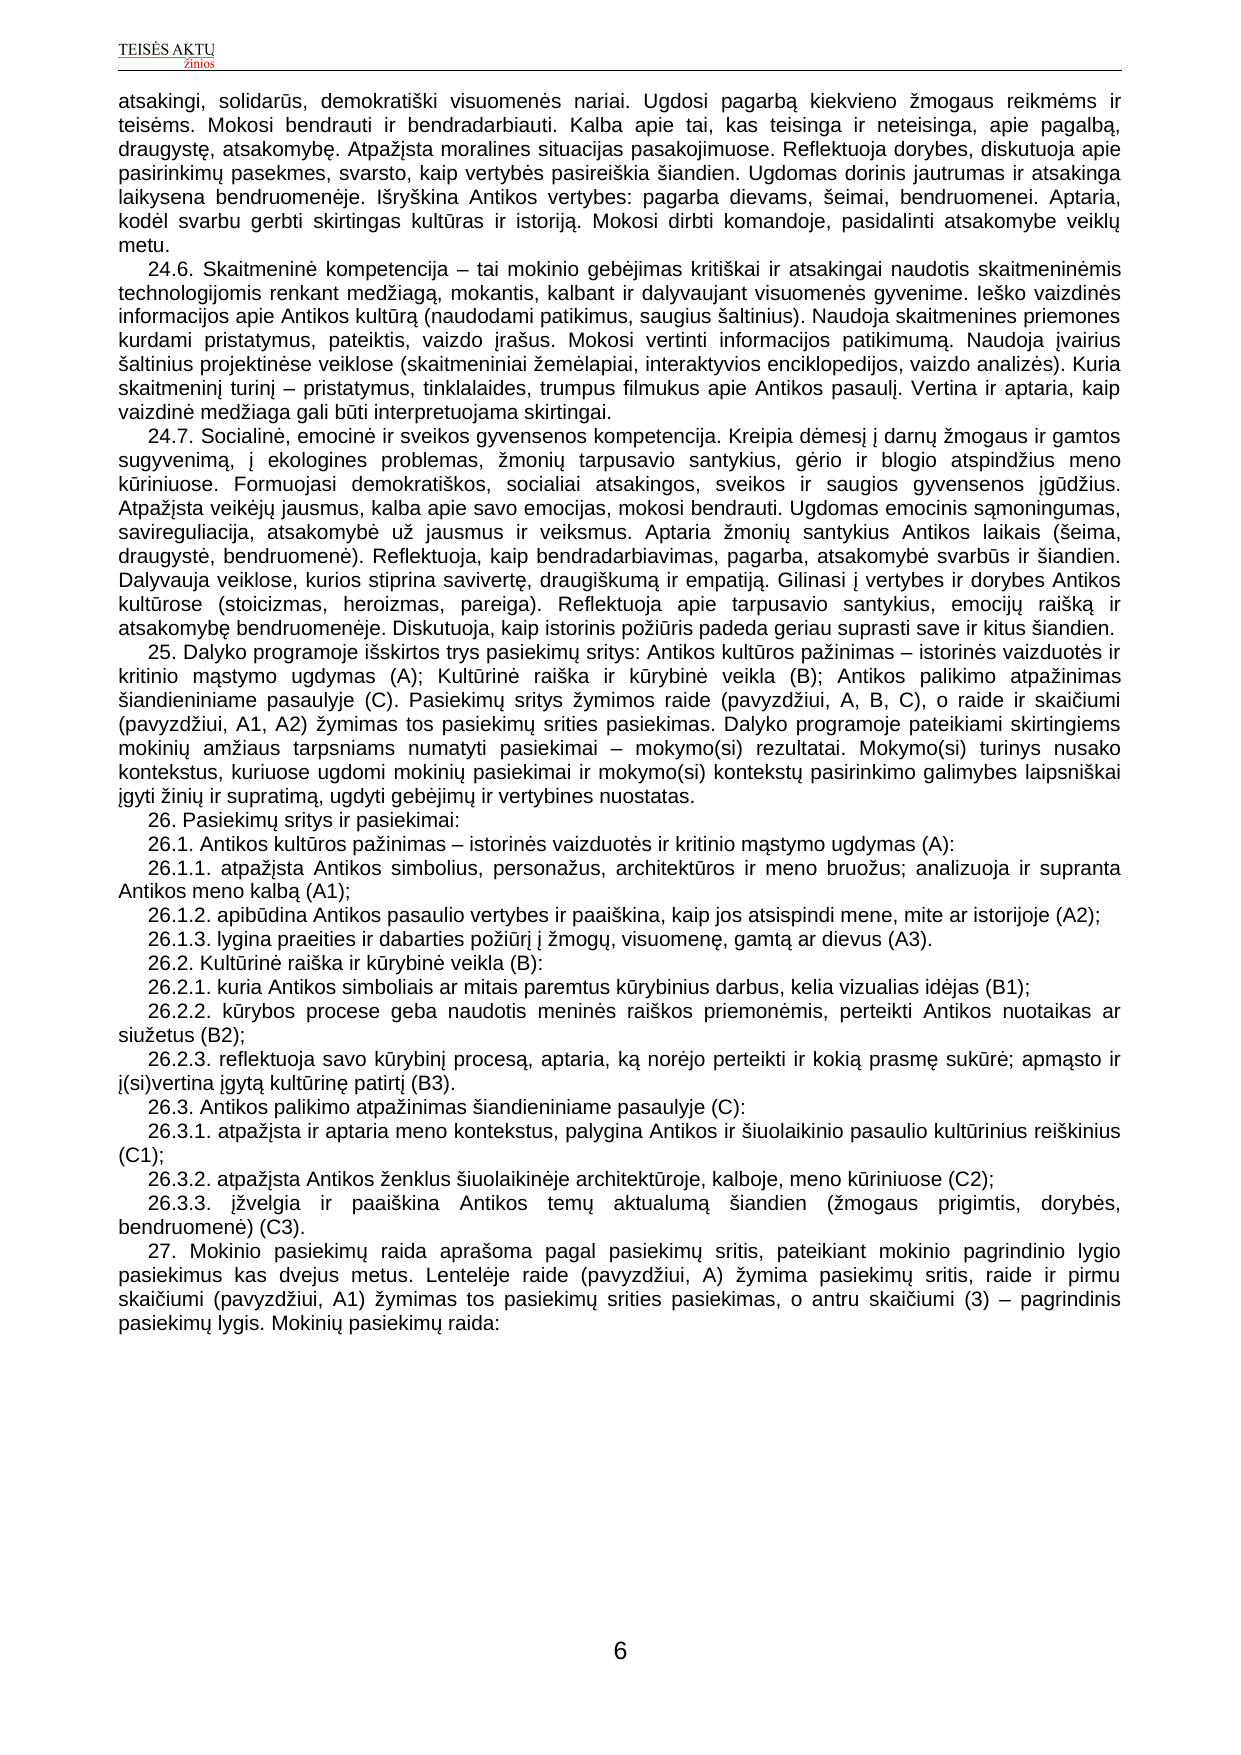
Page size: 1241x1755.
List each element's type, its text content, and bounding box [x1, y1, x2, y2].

text 26.2. Kultūrinė raiška ir kūrybinė veikla (B): [118, 951, 1122, 975]
text 26.3.1. atpažįsta ir aptaria meno kontekstus, palygina Antikos ir šiuolaikinio pasaulio kultūrinius reiškinius (C1); [118, 1119, 1122, 1167]
text 26.1.2. apibūdina Antikos pasaulio vertybes ir paaiškina, kaip jos atsispindi mene, mite ar istorijoje (A2); [118, 903, 1122, 927]
text 24.6. Skaitmeninė kompetencija – tai mokinio gebėjimas kritiškai ir atsakingai naudotis skaitmeninėmis technologijomis renkant medžiagą, mokantis, kalbant ir dalyvaujant visuomenės gyvenime. Ieško vaizdinės informacijos apie Antikos kultūrą (naudodami patikimus, saugius šaltinius). Naudoja skaitmenines priemones kurdami pristatymus, pateiktis, vaizdo įrašus. Mokosi vertinti informacijos patikimumą. Naudoja įvairius šaltinius projektinėse veiklose (skaitmeniniai žemėlapiai, interaktyvios enciklopedijos, vaizdo analizės). Kuria skaitmeninį turinį – pristatymus, tinklalaides, trumpus filmukus apie Antikos pasaulį. Vertina ir aptaria, kaip vaizdinė medžiaga gali būti interpretuojama skirtingai. [118, 256, 1122, 424]
text 26.1.3. lygina praeities ir dabarties požiūrį į žmogų, visuomenę, gamtą ar dievus (A3). [118, 927, 1122, 951]
text 26.2.2. kūrybos procese geba naudotis meninės raiškos priemonėmis, perteikti Antikos nuotaikas ar siužetus (B2); [118, 999, 1122, 1047]
text 26.2.1. kuria Antikos simboliais ar mitais paremtus kūrybinius darbus, kelia vizualias idėjas (B1); [118, 975, 1122, 999]
text 26.3. Antikos palikimo atpažinimas šiandieniniame pasaulyje (C): [118, 1095, 1122, 1119]
text 25. Dalyko programoje išskirtos trys pasiekimų sritys: Antikos kultūros pažinimas – istorinės vaizduotės ir kritinio mąstymo ugdymas (A); Kultūrinė raiška ir kūrybinė veikla (B); Antikos palikimo atpažinimas šiandieniniame pasaulyje (C). Pasiekimų sritys žymimos raide (pavyzdžiui, A, B, C), o raide ir skaičiumi (pavyzdžiui, A1, A2) žymimas tos pasiekimų srities pasiekimas. Dalyko programoje pateikiami skirtingiems mokinių amžiaus tarpsniams numatyti pasiekimai – mokymo(si) rezultatai. Mokymo(si) turinys nusako kontekstus, kuriuose ugdomi mokinių pasiekimai ir mokymo(si) kontekstų pasirinkimo galimybes laipsniškai įgyti žinių ir supratimą, ugdyti gebėjimų ir vertybines nuostatas. [118, 640, 1122, 807]
text 26. Pasiekimų sritys ir pasiekimai: [118, 807, 1122, 831]
text 26.3.3. įžvelgia ir paaiškina Antikos temų aktualumą šiandien (žmogaus prigimtis, dorybės, bendruomenė) (C3). [118, 1191, 1122, 1239]
text 24.7. Socialinė, emocinė ir sveikos gyvensenos kompetencija. Kreipia dėmesį į darnų žmogaus ir gamtos sugyvenimą, į ekologines problemas, žmonių tarpusavio santykius, gėrio ir blogio atspindžius meno kūriniuose. Formuojasi demokratiškos, socialiai atsakingos, sveikos ir saugios gyvensenos įgūdžius. Atpažįsta veikėjų jausmus, kalba apie savo emocijas, mokosi bendrauti. Ugdomas emocinis sąmoningumas, savireguliacija, atsakomybė už jausmus ir veiksmus. Aptaria žmonių santykius Antikos laikais (šeima, draugystė, bendruomenė). Reflektuoja, kaip bendradarbiavimas, pagarba, atsakomybė svarbūs ir šiandien. Dalyvauja veiklose, kurios stiprina savivertę, draugiškumą ir empatiją. Gilinasi į vertybes ir dorybes Antikos kultūrose (stoicizmas, heroizmas, pareiga). Reflektuoja apie tarpusavio santykius, emocijų raišką ir atsakomybę bendruomenėje. Diskutuoja, kaip istorinis požiūris padeda geriau suprasti save ir kitus šiandien. [118, 424, 1122, 640]
text 27. Mokinio pasiekimų raida aprašoma pagal pasiekimų sritis, pateikiant mokinio pagrindinio lygio pasiekimus kas dvejus metus. Lentelėje raide (pavyzdžiui, A) žymima pasiekimų sritis, raide ir pirmu skaičiumi (pavyzdžiui, A1) žymimas tos pasiekimų srities pasiekimas, o antru skaičiumi (3) – pagrindinis pasiekimų lygis. Mokinių pasiekimų raida: [118, 1239, 1122, 1334]
text 26.2.3. reflektuoja savo kūrybinį procesą, aptaria, ką norėjo perteikti ir kokią prasmę sukūrė; apmąsto ir į(si)vertina įgytą kultūrinę patirtį (B3). [118, 1047, 1122, 1095]
text atsakingi, solidarūs, demokratiški visuomenės nariai. Ugdosi pagarbą kiekvieno žmogaus reikmėms ir teisėms. Mokosi bendrauti ir bendradarbiauti. Kalba apie tai, kas teisinga ir neteisinga, apie pagalbą, draugystę, atsakomybę. Atpažįsta moralines situacijas pasakojimuose. Reflektuoja dorybes, diskutuoja apie pasirinkimų pasekmes, svarsto, kaip vertybės pasireiškia šiandien. Ugdomas dorinis jautrumas ir atsakinga laikysena bendruomenėje. Išryškina Antikos vertybes: pagarba dievams, šeimai, bendruomenei. Aptaria, kodėl svarbu gerbti skirtingas kultūras ir istoriją. Mokosi dirbti komandoje, pasidalinti atsakomybe veiklų metu. [118, 89, 1122, 256]
text 26.1.1. atpažįsta Antikos simbolius, personažus, architektūros ir meno bruožus; analizuoja ir supranta Antikos meno kalbą (A1); [118, 855, 1122, 903]
text 26.3.2. atpažįsta Antikos ženklus šiuolaikinėje architektūroje, kalboje, meno kūriniuose (C2); [118, 1167, 1122, 1191]
text 26.1. Antikos kultūros pažinimas – istorinės vaizduotės ir kritinio mąstymo ugdymas (A): [118, 831, 1122, 855]
